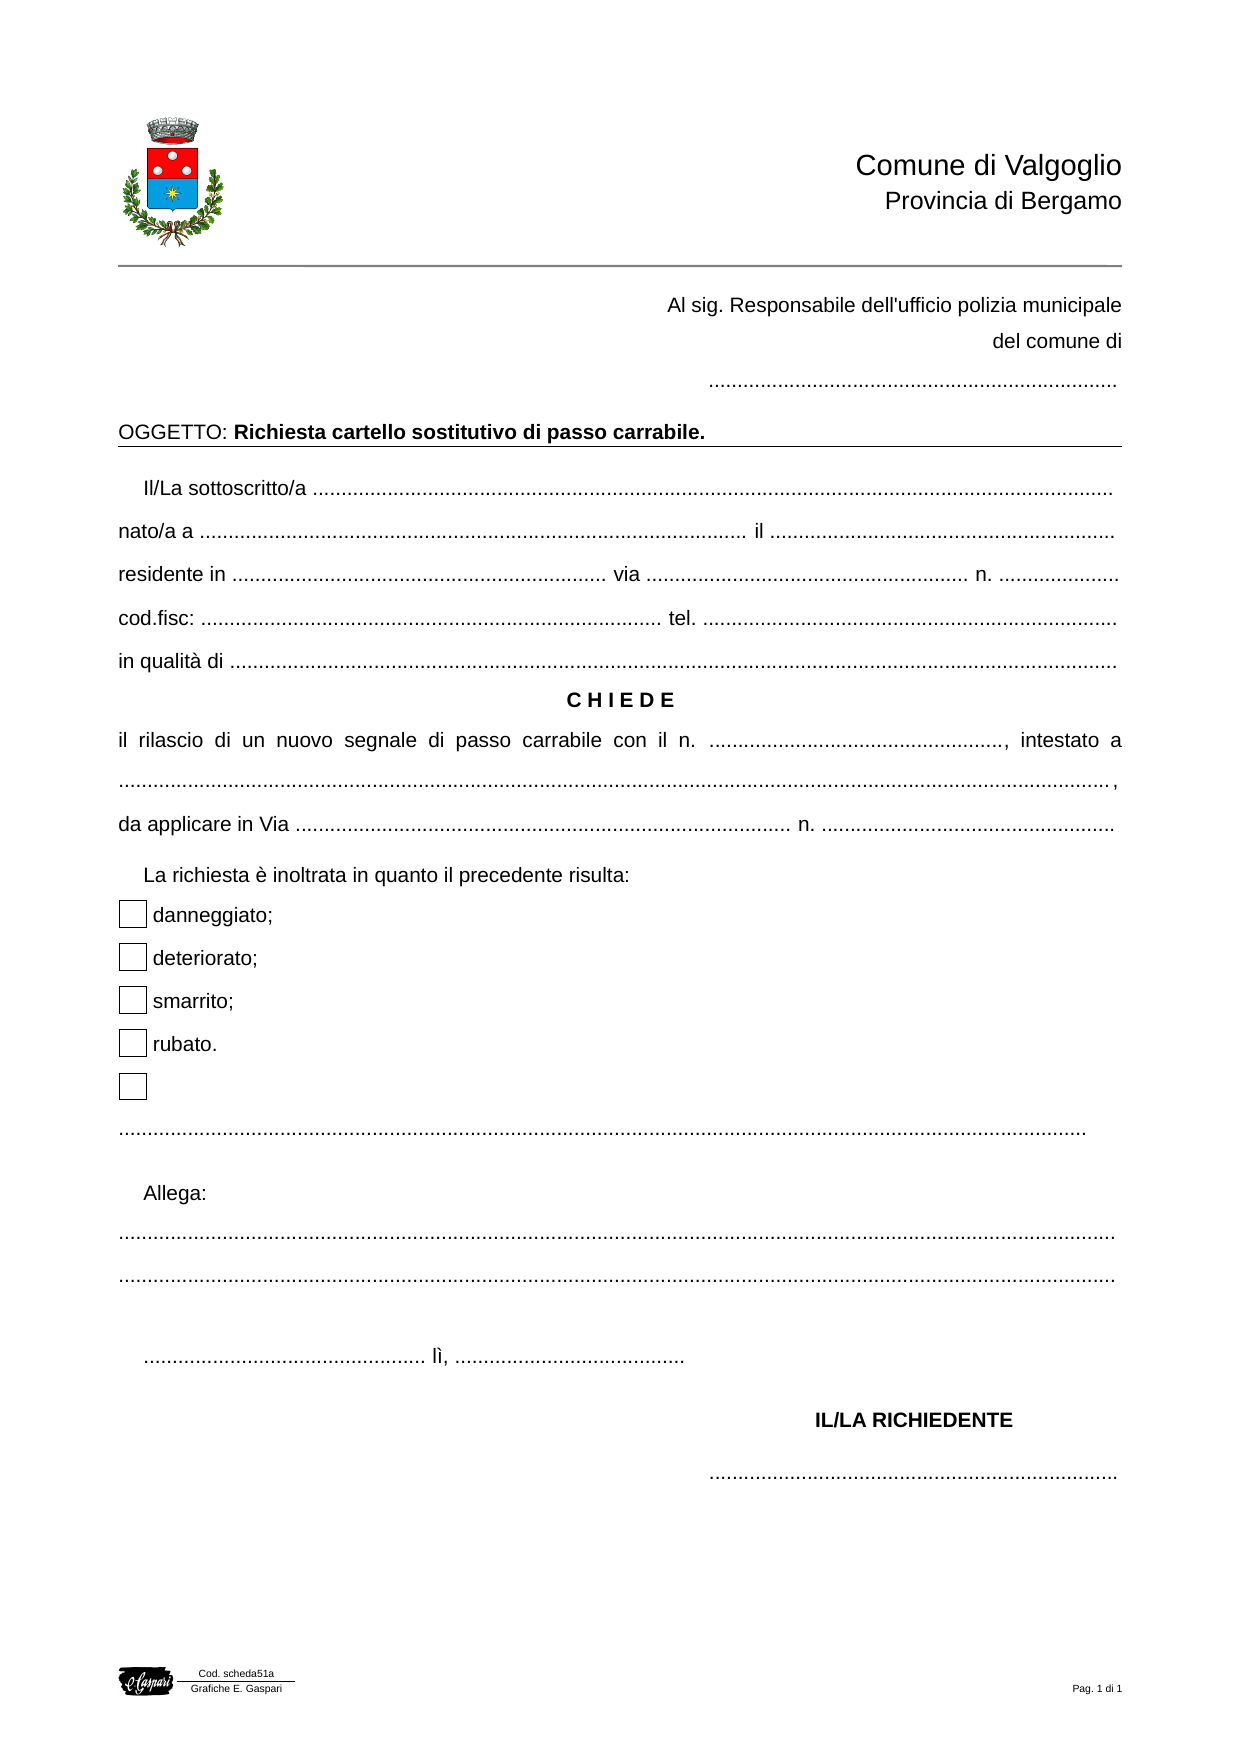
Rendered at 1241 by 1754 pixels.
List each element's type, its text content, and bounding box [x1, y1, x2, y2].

text Provincia di Bergamo [224, 186, 1122, 215]
text smarrito; [118, 985, 1122, 1014]
text da applicare in Via ...................................................................................... n. ................................................... [118, 808, 1122, 836]
text rubato. [118, 1028, 1122, 1057]
text C H I E D E [118, 688, 1122, 712]
text Allega: [118, 1181, 1122, 1204]
text ....................................................................... [706, 1456, 1122, 1485]
text Al sig. Responsabile dell'ufficio polizia municipale del comune di [531, 293, 1122, 352]
text ............................................................................................................................................................................. [118, 1259, 1122, 1288]
text deteriorato; [118, 942, 1122, 971]
text nato/a a ............................................................................................... il ............................................................ [118, 515, 1122, 544]
text il rilascio di un nuovo segnale di passo carrabile con il n. ..................................................., intestato a ............................................................................................................................................................................, [118, 724, 1122, 793]
text residente in ................................................................. via ........................................................ n. ..................... [118, 558, 1122, 587]
text La richiesta è inoltrata in quanto il precedente risulta: [118, 863, 1122, 887]
text Il/La sottoscritto/a ........................................................................................................................................... [118, 472, 1122, 501]
text OGGETTO: Richiesta cartello sostitutivo di passo carrabile. [118, 420, 1122, 446]
text ........................................................................................................................................................................ [118, 1072, 1122, 1141]
picture [122, 117, 224, 248]
text IL/LA RICHIEDENTE [706, 1408, 1122, 1432]
text Comune di Valgoglio [224, 148, 1122, 181]
text ............................................................................................................................................................................. [118, 1216, 1122, 1245]
text ....................................................................... [708, 364, 1122, 393]
picture [118, 1666, 174, 1696]
text cod.fisc: ................................................................................ tel. ........................................................................ [118, 602, 1122, 630]
text in qualità di .......................................................................................................................................................... [118, 645, 1122, 673]
text ................................................. lì, ........................................ [143, 1340, 1122, 1369]
text danneggiato; [118, 899, 1122, 928]
